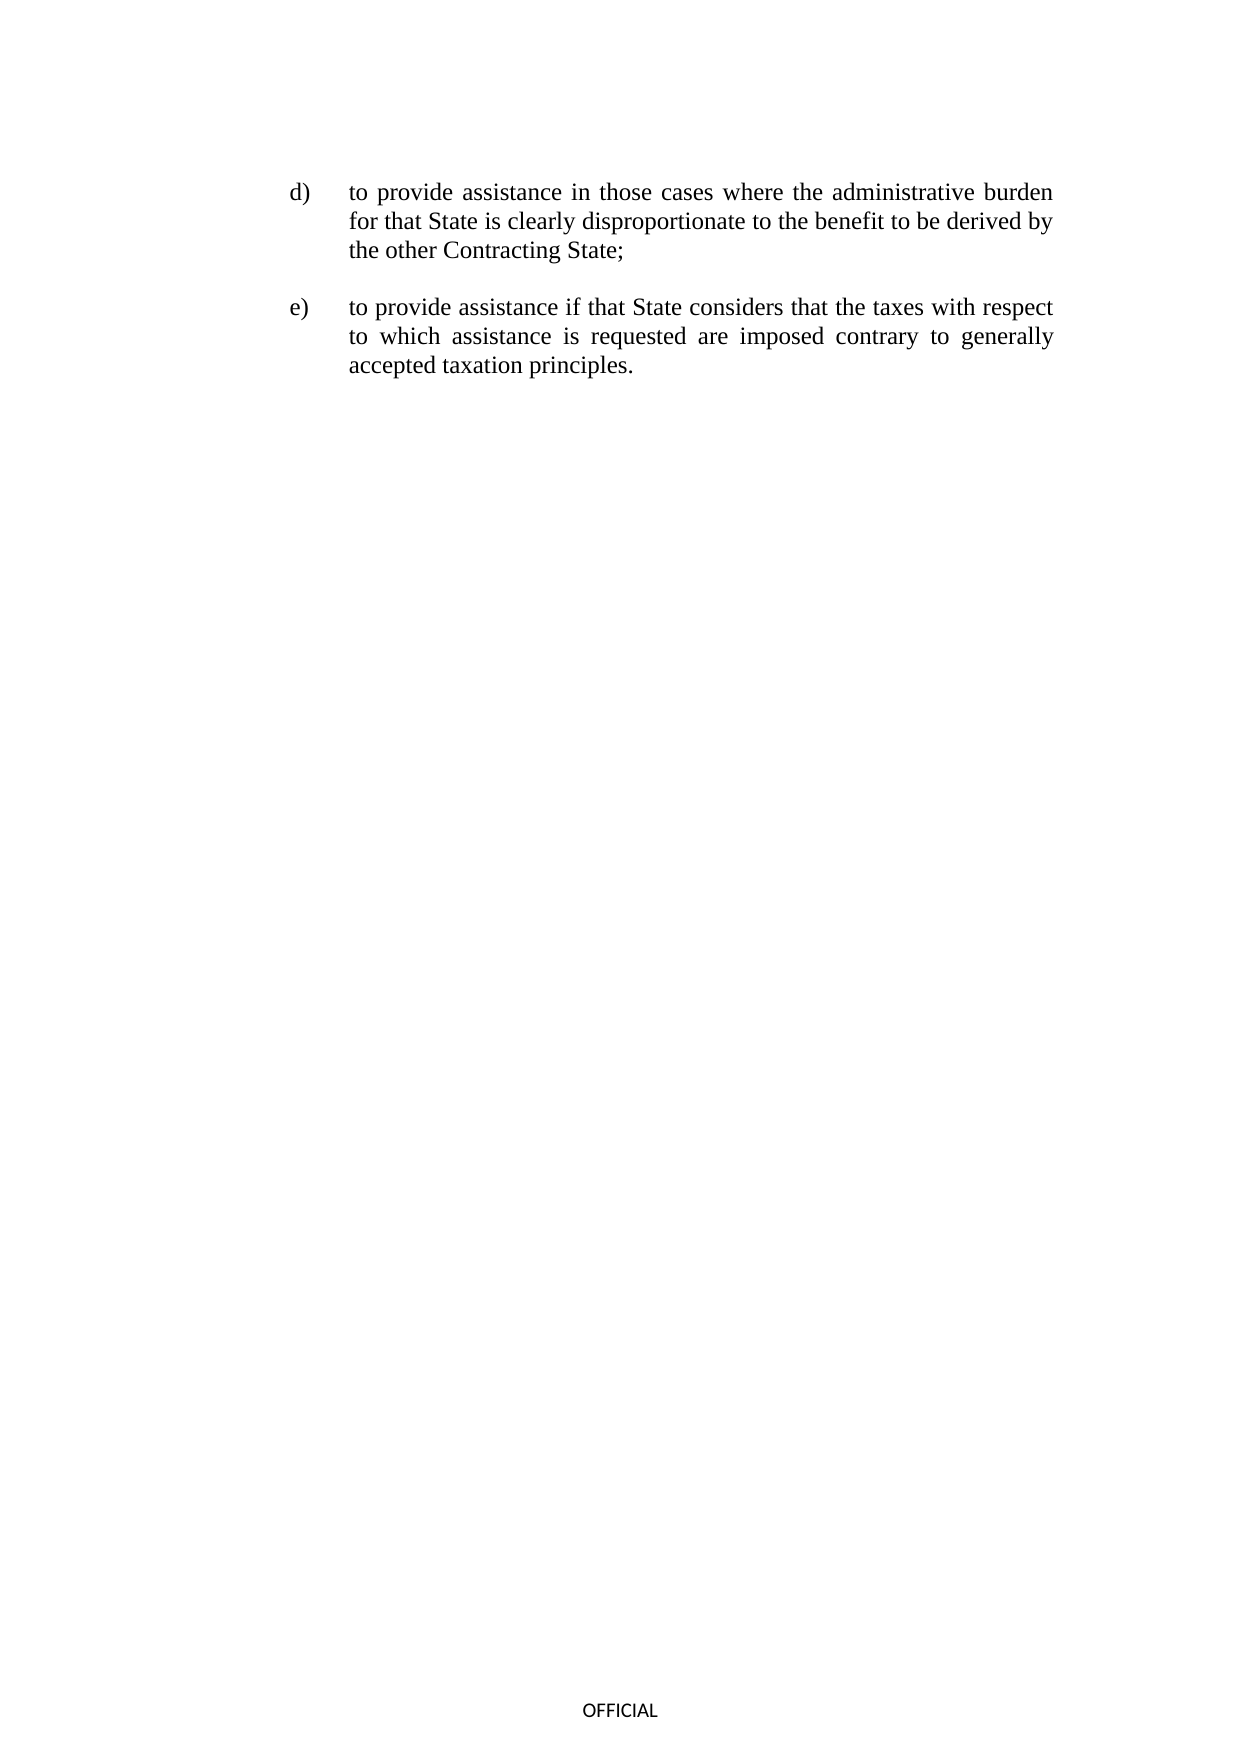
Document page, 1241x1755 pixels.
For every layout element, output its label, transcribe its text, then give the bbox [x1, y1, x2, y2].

text e) to provide assistance if that State considers that the taxes with respect to which assistance is requested are imposed contrary to generally accepted taxation principles. [289, 292, 1054, 378]
text d) to provide assistance in those cases where the administrative burden for that State is clearly disproportionate to the benefit to be derived by the other Contracting State; [289, 177, 1054, 263]
